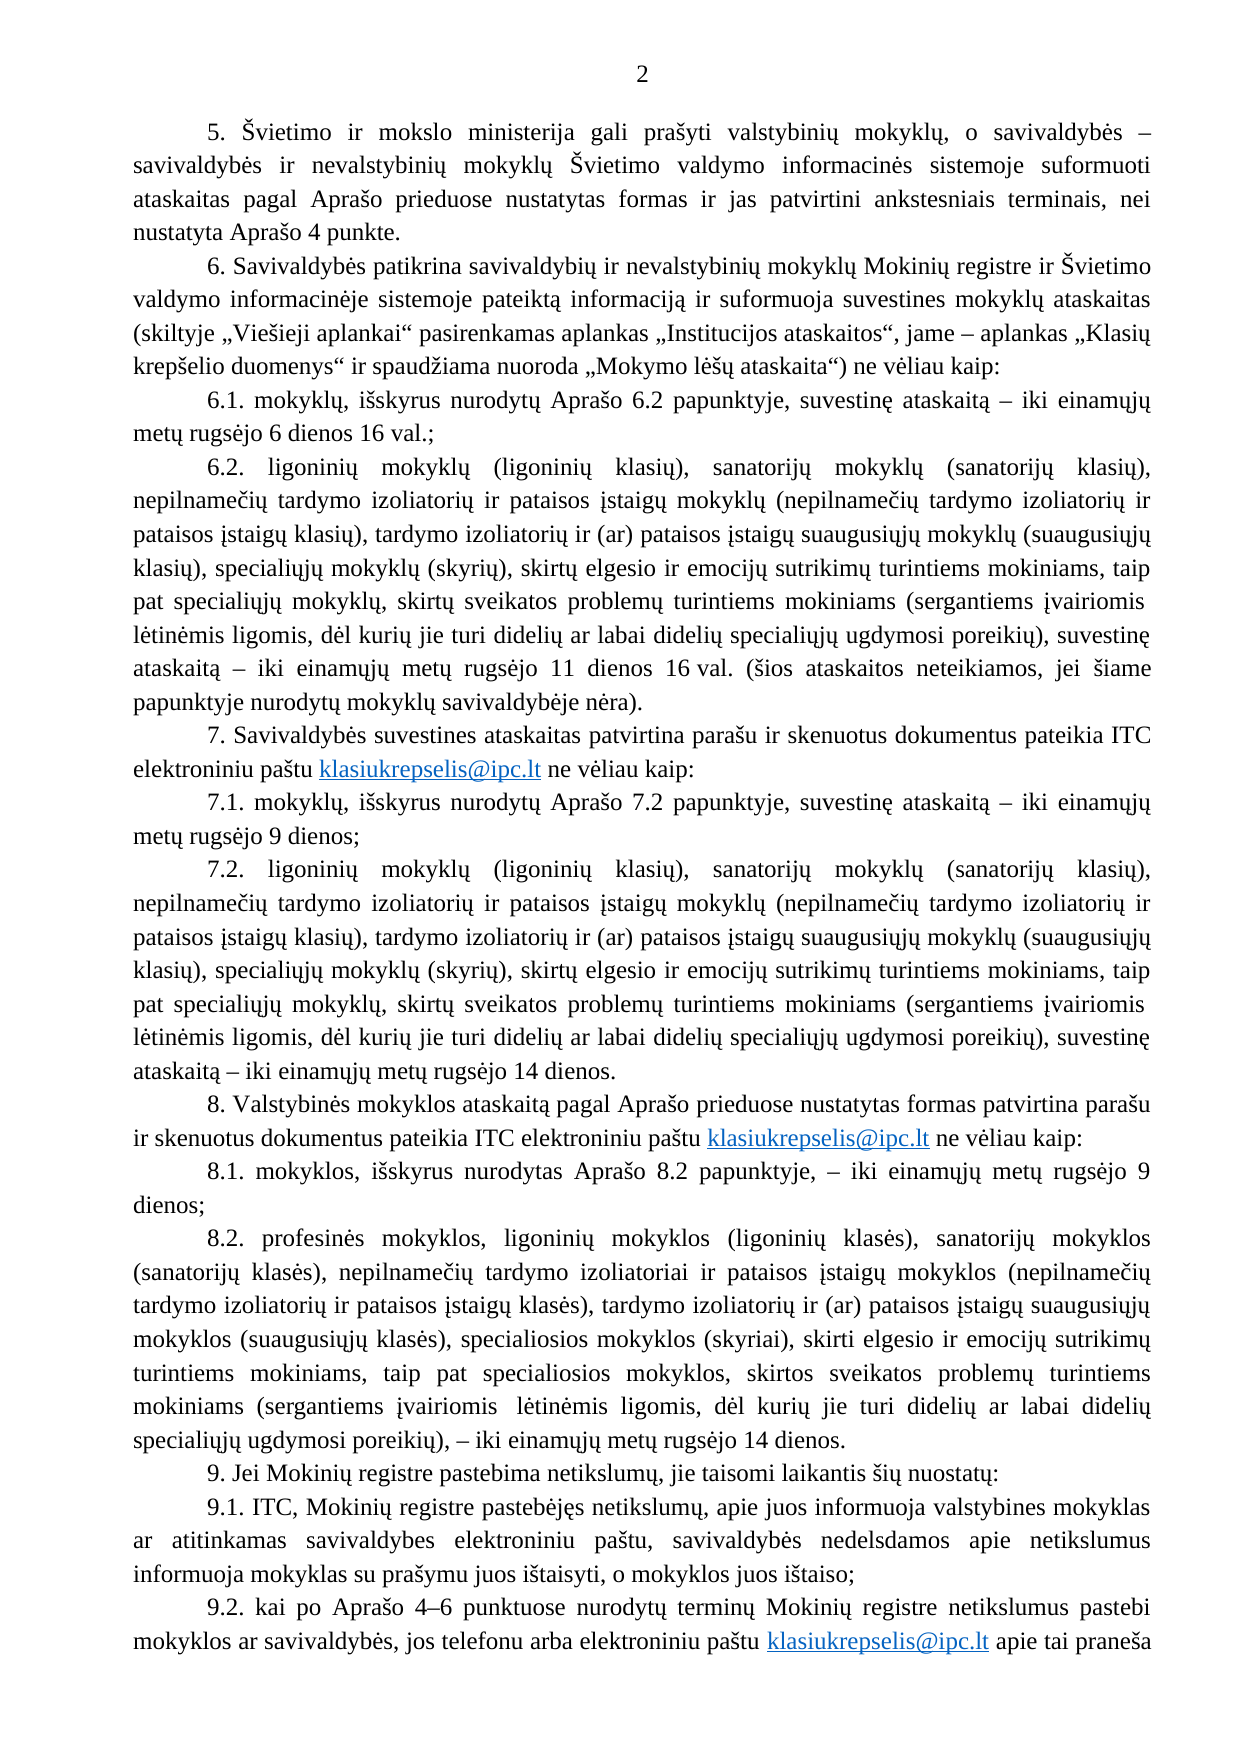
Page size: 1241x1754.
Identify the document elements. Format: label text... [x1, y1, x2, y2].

text 7.2. ligoninių mokyklų (ligoninių klasių), sanatorijų mokyklų (sanatorijų klasių), nepilnamečių tardymo izoliatorių ir pataisos įstaigų mokyklų (nepilnamečių tardymo izoliatorių ir pataisos įstaigų klasių), tardymo izoliatorių ir (ar) pataisos įstaigų suaugusiųjų mokyklų (suaugusiųjų klasių), specialiųjų mokyklų (skyrių), skirtų elgesio ir emocijų sutrikimų turintiems mokiniams, taip pat specialiųjų mokyklų, skirtų sveikatos problemų turintiems mokiniams (sergantiems įvairiomis lėtinėmis ligomis, dėl kurių jie turi didelių ar labai didelių specialiųjų ugdymosi poreikių), suvestinę ataskaitą – iki einamųjų metų rugsėjo 14 dienos. [133, 854, 1152, 1084]
text 6. Savivaldybės patikrina savivaldybių ir nevalstybinių mokyklų Mokinių registre ir Švietimo valdymo informacinėje sistemoje pateiktą informaciją ir suformuoja suvestines mokyklų ataskaitas (skiltyje „Viešieji aplankai“ pasirenkamas aplankas „Institucijos ataskaitos“, jame – aplankas „Klasių krepšelio duomenys“ ir spaudžiama nuoroda „Mokymo lėšų ataskaita“) ne vėliau kaip: [133, 251, 1152, 380]
text 9.1. ITC, Mokinių registre pastebėjęs netikslumų, apie juos informuoja valstybines mokyklas ar atitinkamas savivaldybes elektroniniu paštu, savivaldybės nedelsdamos apie netikslumus informuoja mokyklas su prašymu juos ištaisyti, o mokyklos juos ištaiso; [133, 1492, 1152, 1588]
text 5. Švietimo ir mokslo ministerija gali prašyti valstybinių mokyklų, o savivaldybės – savivaldybės ir nevalstybinių mokyklų Švietimo valdymo informacinės sistemoje suformuoti ataskaitas pagal Aprašo prieduose nustatytas formas ir jas patvirtini ankstesniais terminais, nei nustatyta Aprašo 4 punkte. [133, 117, 1152, 246]
text 9.2. kai po Aprašo 4–6 punktuose nurodytų terminų Mokinių registre netikslumus pastebi mokyklos ar savivaldybės, jos telefonu arba elektroniniu paštu klasiukrepselis@ipc.lt apie tai praneša [133, 1592, 1152, 1655]
text 8. Valstybinės mokyklos ataskaitą pagal Aprašo prieduose nustatytas formas patvirtina parašu ir skenuotus dokumentus pateikia ITC elektroniniu paštu klasiukrepselis@ipc.lt ne vėliau kaip: [133, 1089, 1152, 1152]
text 8.1. mokyklos, išskyrus nurodytas Aprašo 8.2 papunktyje, – iki einamųjų metų rugsėjo 9 dienos; [133, 1156, 1152, 1219]
text 6.1. mokyklų, išskyrus nurodytų Aprašo 6.2 papunktyje, suvestinę ataskaitą – iki einamųjų metų rugsėjo 6 dienos 16 val.; [133, 385, 1152, 447]
text 7. Savivaldybės suvestines ataskaitas patvirtina parašu ir skenuotus dokumentus pateikia ITC elektroniniu paštu klasiukrepselis@ipc.lt ne vėliau kaip: [133, 720, 1152, 783]
text 7.1. mokyklų, išskyrus nurodytų Aprašo 7.2 papunktyje, suvestinę ataskaitą – iki einamųjų metų rugsėjo 9 dienos; [133, 787, 1152, 850]
text 8.2. profesinės mokyklos, ligoninių mokyklos (ligoninių klasės), sanatorijų mokyklos (sanatorijų klasės), nepilnamečių tardymo izoliatoriai ir pataisos įstaigų mokyklos (nepilnamečių tardymo izoliatorių ir pataisos įstaigų klasės), tardymo izoliatorių ir (ar) pataisos įstaigų suaugusiųjų mokyklos (suaugusiųjų klasės), specialiosios mokyklos (skyriai), skirti elgesio ir emocijų sutrikimų turintiems mokiniams, taip pat specialiosios mokyklos, skirtos sveikatos problemų turintiems mokiniams (sergantiems įvairiomis lėtinėmis ligomis, dėl kurių jie turi didelių ar labai didelių specialiųjų ugdymosi poreikių), – iki einamųjų metų rugsėjo 14 dienos. [133, 1223, 1152, 1453]
text 9. Jei Mokinių registre pastebima netikslumų, jie taisomi laikantis šių nuostatų: [133, 1458, 1152, 1487]
text 6.2. ligoninių mokyklų (ligoninių klasių), sanatorijų mokyklų (sanatorijų klasių), nepilnamečių tardymo izoliatorių ir pataisos įstaigų mokyklų (nepilnamečių tardymo izoliatorių ir pataisos įstaigų klasių), tardymo izoliatorių ir (ar) pataisos įstaigų suaugusiųjų mokyklų (suaugusiųjų klasių), specialiųjų mokyklų (skyrių), skirtų elgesio ir emocijų sutrikimų turintiems mokiniams, taip pat specialiųjų mokyklų, skirtų sveikatos problemų turintiems mokiniams (sergantiems įvairiomis lėtinėmis ligomis, dėl kurių jie turi didelių ar labai didelių specialiųjų ugdymosi poreikių), suvestinę ataskaitą – iki einamųjų metų rugsėjo 11 dienos 16 val. (šios ataskaitos neteikiamos, jei šiame papunktyje nurodytų mokyklų savivaldybėje nėra). [133, 452, 1152, 716]
